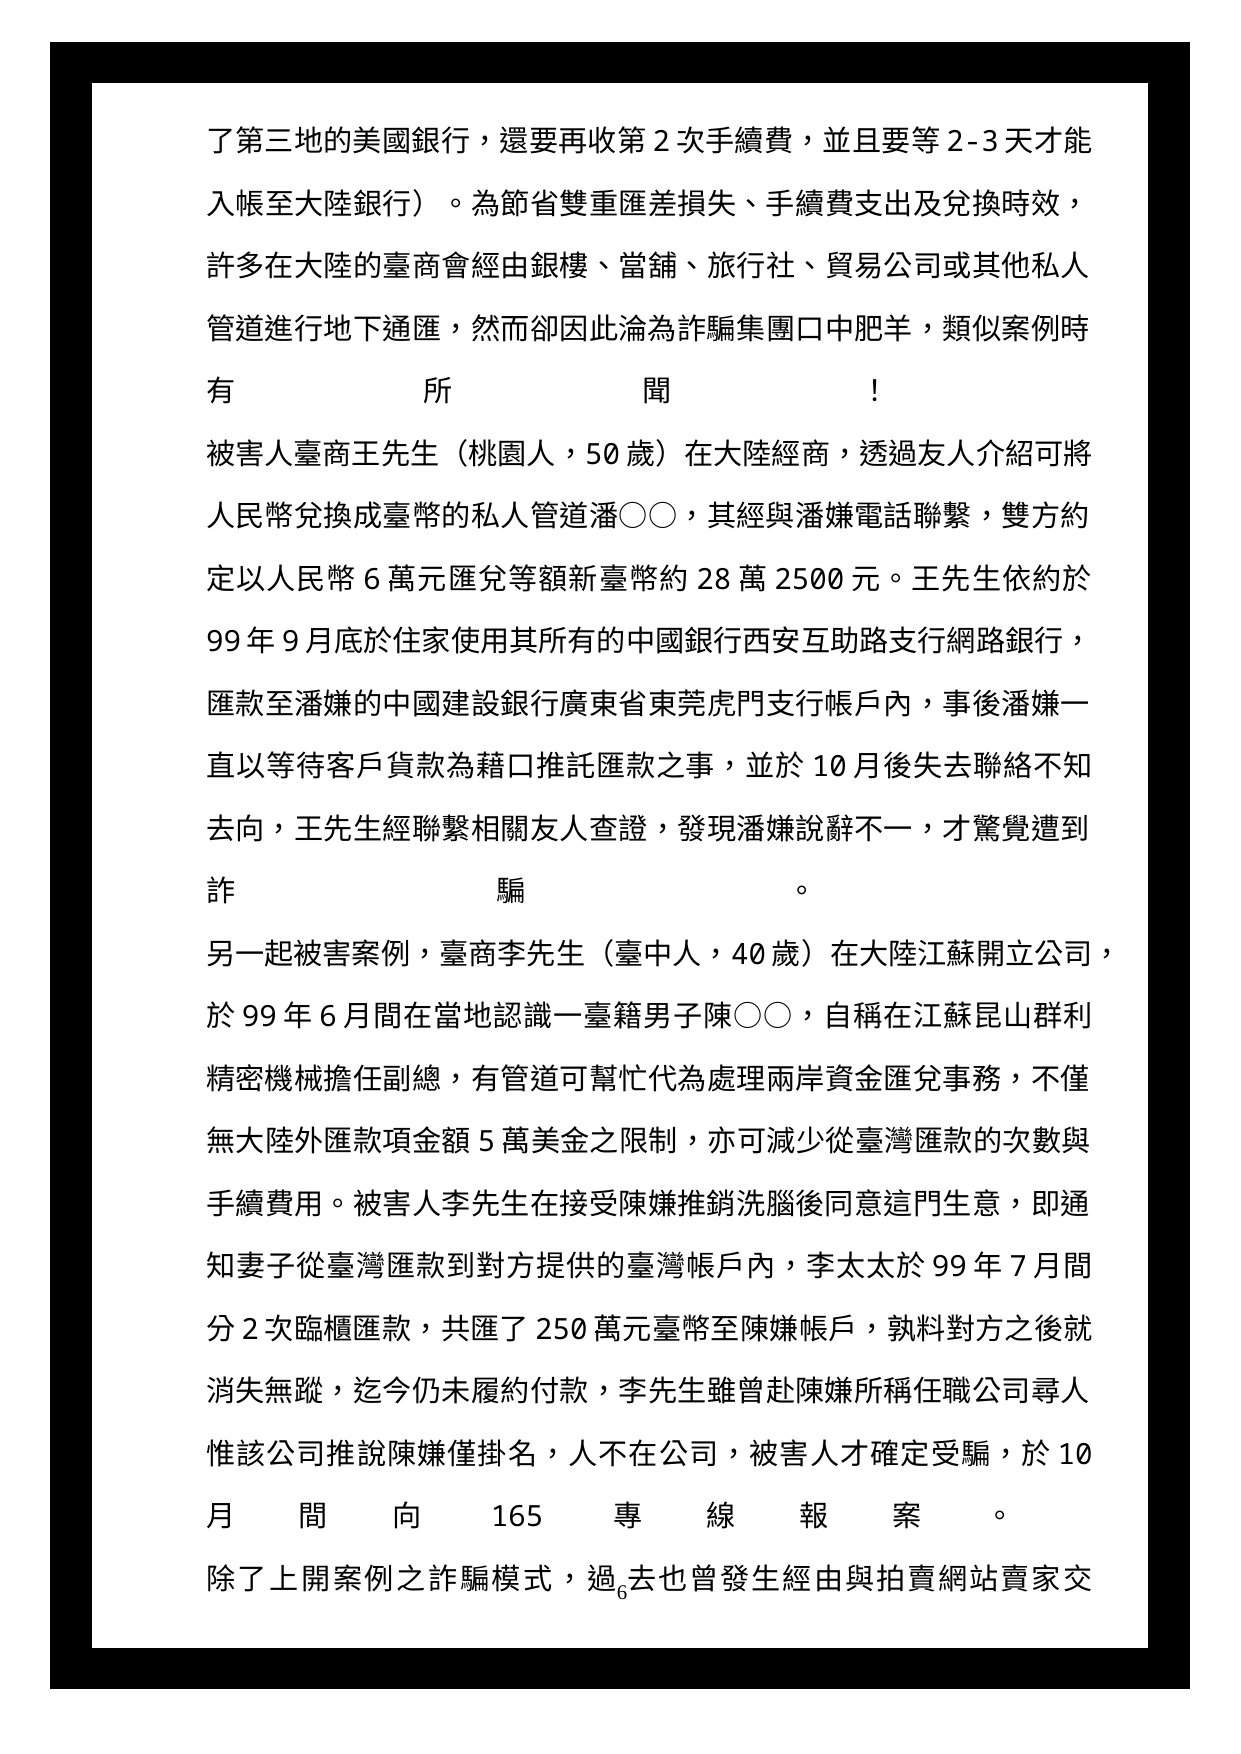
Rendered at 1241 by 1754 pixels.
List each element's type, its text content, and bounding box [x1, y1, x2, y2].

text 由於兩岸貨幣清算機制尚未建立，兩岸貨幣無法直接流通，尚須經過香港或美國等第三地金融機構，結算成美元再轉入兩岸，增加時間和金錢的成本（例如從臺灣匯款到大陸地區，都要在臺灣的銀行外匯櫃檯先換成美金，再填寫匯款申請書，繳交約600元的手續費，到了第三地的美國銀行，還要再收第2次手續費，並且要等2-3天才能入帳至大陸銀行）。為節省雙重匯差損失、手續費支出及兌換時效，許多在大陸的臺商會經由銀樓、當舖、旅行社、貿易公司或其他私人管道進行地下通匯，然而卻因此淪為詐騙集團口中肥羊，類似案例時有所聞！ 被害人臺商王先生（桃園人，50歲）在大陸經商，透過友人介紹可將人民幣兌換成臺幣的私人管道潘○○，其經與潘嫌電話聯繫，雙方約定以人民幣6萬元匯兌等額新臺幣約28萬2500元。王先生依約於99年9月底於住家使用其所有的中國銀行西安互助路支行網路銀行，匯款至潘嫌的中國建設銀行廣東省東莞虎門支行帳戶內，事後潘嫌一直以等待客戶貨款為藉口推託匯款之事，並於10月後失去聯絡不知去向，王先生經聯繫相關友人查證，發現潘嫌說辭不一，才驚覺遭到詐騙。 另一起被害案例，臺商李先生（臺中人，40歲）在大陸江蘇開立公司，於99年6月間在當地認識一臺籍男子陳○○，自稱在江蘇昆山群利精密機械擔任副總，有管道可幫忙代為處理兩岸資金匯兌事務，不僅無大陸外匯款項金額5萬美金之限制，亦可減少從臺灣匯款的次數與手續費用。被害人李先生在接受陳嫌推銷洗腦後同意這門生意，即通知妻子從臺灣匯款到對方提供的臺灣帳戶內，李太太於99年7月間分2次臨櫃匯款，共匯了250萬元臺幣至陳嫌帳戶，孰料對方之後就消失無蹤，迄今仍未履約付款，李先生雖曾赴陳嫌所稱任職公司尋人，惟該公司推說陳嫌僅掛名，人不在公司，被害人才確定受騙，於10月間向165專線報案。 除了上開案例之詐騙模式，過去也曾發生經由與拍賣網站賣家交易進行私下匯兌被騙的被害案件，目前兩岸未能正式三通，但地下經濟卻相當活絡，人民幣的地下兌換、轉帳機制在臺灣早就成形，私人管道通匯確實有相當吸引人之處，但因此被騙的臺商也非常多。刑事局呼籲，民眾若有匯款需求，務必要尋求合法且可查證的正當管道，才能確保匯款安全。天下沒有白吃的午餐，切勿因小失大，造成被騙求償無門的下場！ [206, 102, 1092, 1602]
